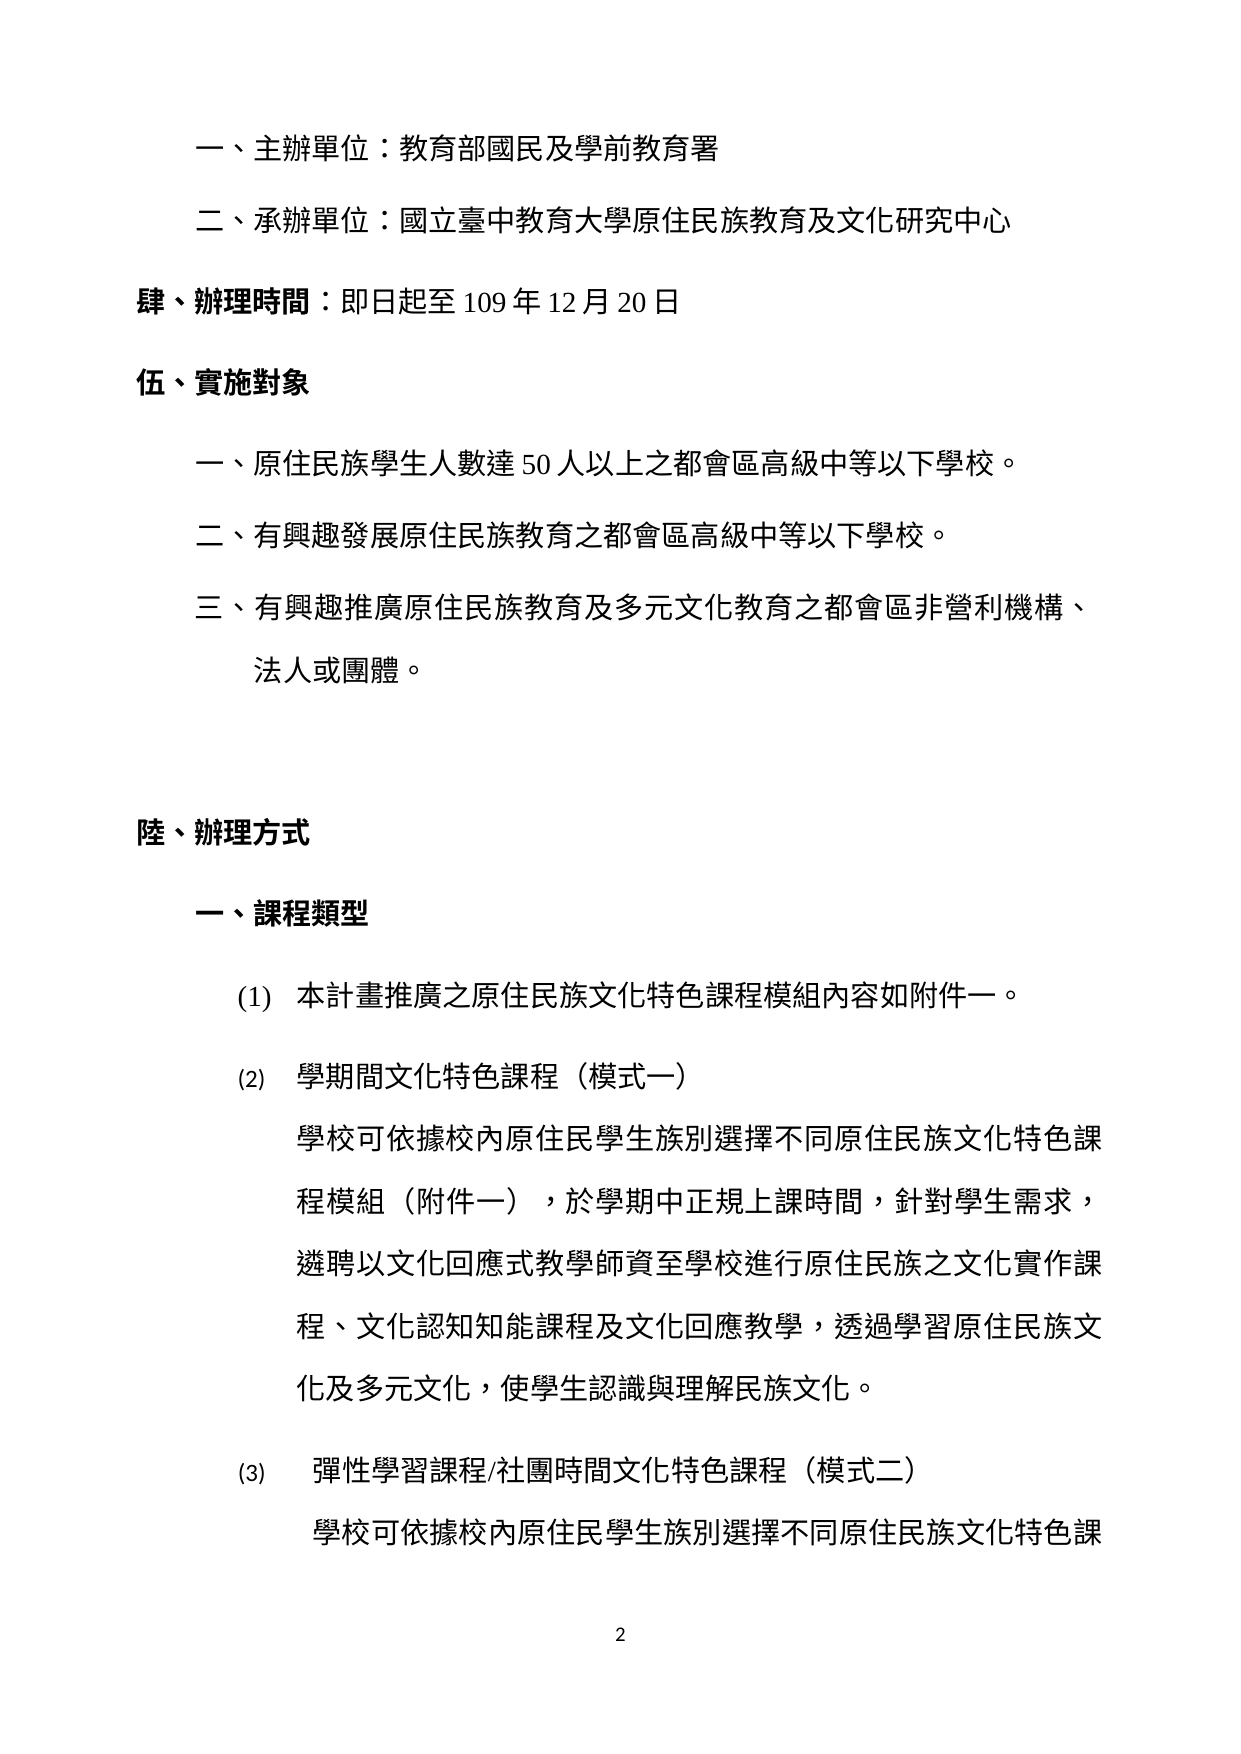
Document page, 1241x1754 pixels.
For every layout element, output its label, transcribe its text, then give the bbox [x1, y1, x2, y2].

list 學期間文化特色課程（模式一） [237, 1033, 1104, 1095]
text 一、課程類型 [136, 870, 1104, 933]
text 陸、辦理方式 [136, 789, 1104, 852]
text 伍、實施對象 [136, 339, 1104, 402]
text 二、承辦單位：國立臺中教育大學原住民族教育及文化研究中心 [136, 177, 1104, 239]
text 三、有興趣推廣原住民族教育及多元文化教育之都會區非營利機構、法人或團體。 [194, 564, 1096, 689]
text 學校可依據校內原住民學生族別選擇不同原住民族文化特色課 [312, 1489, 1104, 1552]
text 學校可依據校內原住民學生族別選擇不同原住民族文化特色課程模組（附件一），於學期中正規上課時間，針對學生需求，遴聘以文化回應式教學師資至學校進行原住民族之文化實作課程、文化認知知能課程及文化回應教學，透過學習原住民族文化及多元文化，使學生認識與理解民族文化。 [296, 1095, 1104, 1408]
text 一、原住民族學生人數達50人以上之都會區高級中等以下學校。 [136, 420, 1104, 483]
text 肆、辦理時間：即日起至109年12月20日 [136, 258, 1149, 320]
text 一、主辦單位：教育部國民及學前教育署 [136, 105, 1104, 167]
list 本計畫推廣之原住民族文化特色課程模組內容如附件一。 [237, 952, 1104, 1014]
list 彈性學習課程/社團時間文化特色課程（模式二） [238, 1427, 1104, 1489]
text 二、有興趣發展原住民族教育之都會區高級中等以下學校。 [136, 492, 1149, 555]
